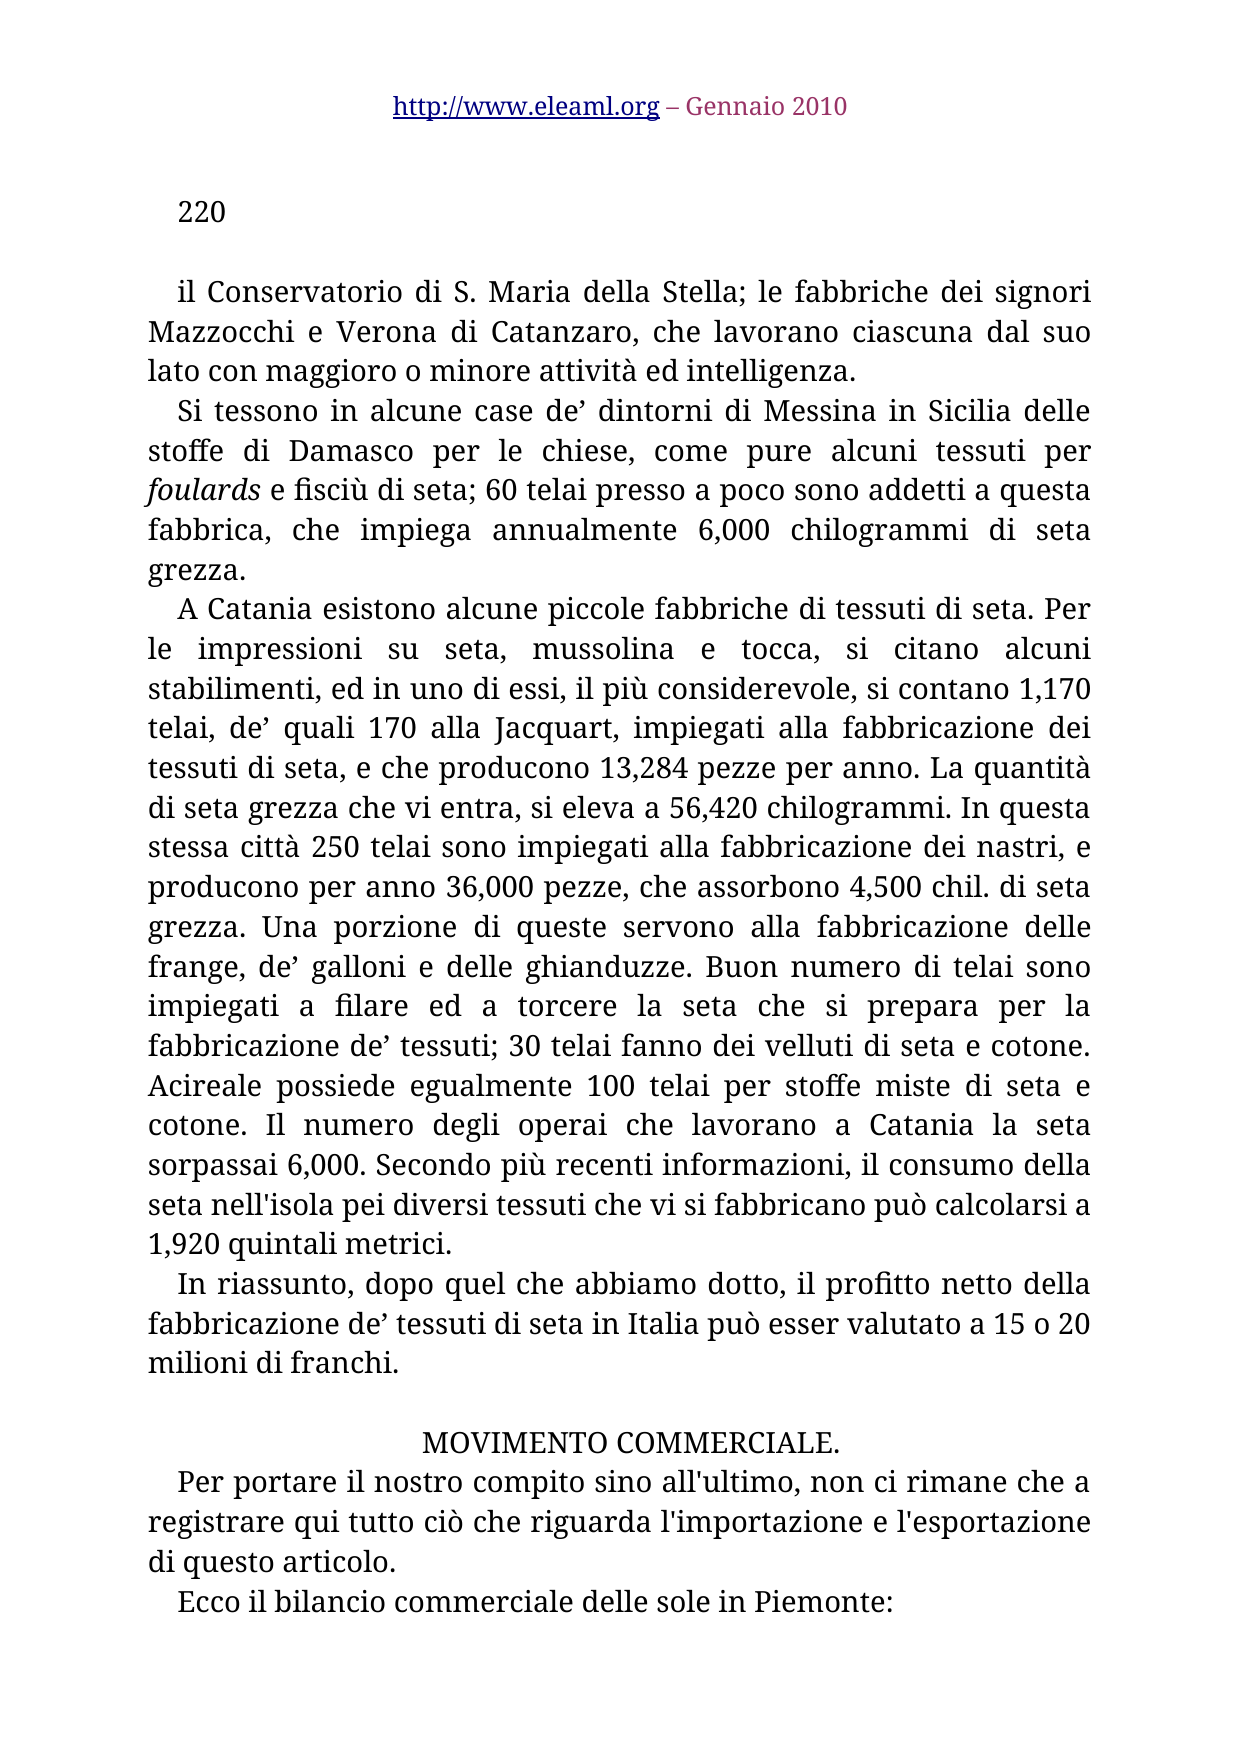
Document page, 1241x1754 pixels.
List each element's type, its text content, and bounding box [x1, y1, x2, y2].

text Per portare il nostro compito sino all'ultimo, non ci rimane che a registrare qui tutto ciò che riguarda l'importazione e l'esportazione di questo articolo. [148, 1462, 1093, 1581]
text il Conservatorio di S. Maria della Stella; le fabbriche dei signori Mazzocchi e Verona di Catanzaro, che lavorano ciascuna dal suo lato con maggioro o minore attività ed intelligenza. [148, 271, 1093, 390]
text Ecco il bilancio commerciale delle sole in Piemonte: [148, 1581, 1093, 1621]
text In riassunto, dopo quel che abbiamo dotto, il profitto netto della fabbricazione de’ tessuti di seta in Italia può esser valutato a 15 o 20 milioni di franchi. [148, 1263, 1093, 1382]
text MOVIMENTO COMMERCIALE. [148, 1422, 1093, 1462]
text A Catania esistono alcune piccole fabbriche di tessuti di seta. Per le impressioni su seta, mussolina e tocca, si citano alcuni stabilimenti, ed in uno di essi, il più considerevole, si contano 1,170 telai, de’ quali 170 alla Jacquart, impiegati alla fabbricazione dei tessuti di seta, e che producono 13,284 pezze per anno. La quantità di seta grezza che vi entra, si eleva a 56,420 chilogrammi. In questa stessa città 250 telai sono impiegati alla fabbricazione dei nastri, e producono per anno 36,000 pezze, che assorbono 4,500 chil. di seta grezza. Una porzione di queste servono alla fabbricazione delle frange, de’ galloni e delle ghianduzze. Buon numero di telai sono impiegati a filare ed a torcere la seta che si prepara per la fabbricazione de’ tessuti; 30 telai fanno dei velluti di seta e cotone. Acireale possiede egualmente 100 telai per stoffe miste di seta e cotone. Il numero degli operai che lavorano a Catania la seta sorpassai 6,000. Secondo più recenti informazioni, il consumo della seta nell'isola pei diversi tessuti che vi si fabbricano può calcolarsi a 1,920 quintali metrici. [148, 589, 1093, 1263]
text Si tessono in alcune case de’ dintorni di Messina in Sicilia delle stoffe di Damasco per le chiese, come pure alcuni tessuti per foulards e fisciù di seta; 60 telai presso a poco sono addetti a questa fabbrica, che impiega annualmente 6,000 chilogrammi di seta grezza. [148, 390, 1093, 589]
text 220 [148, 192, 1093, 231]
